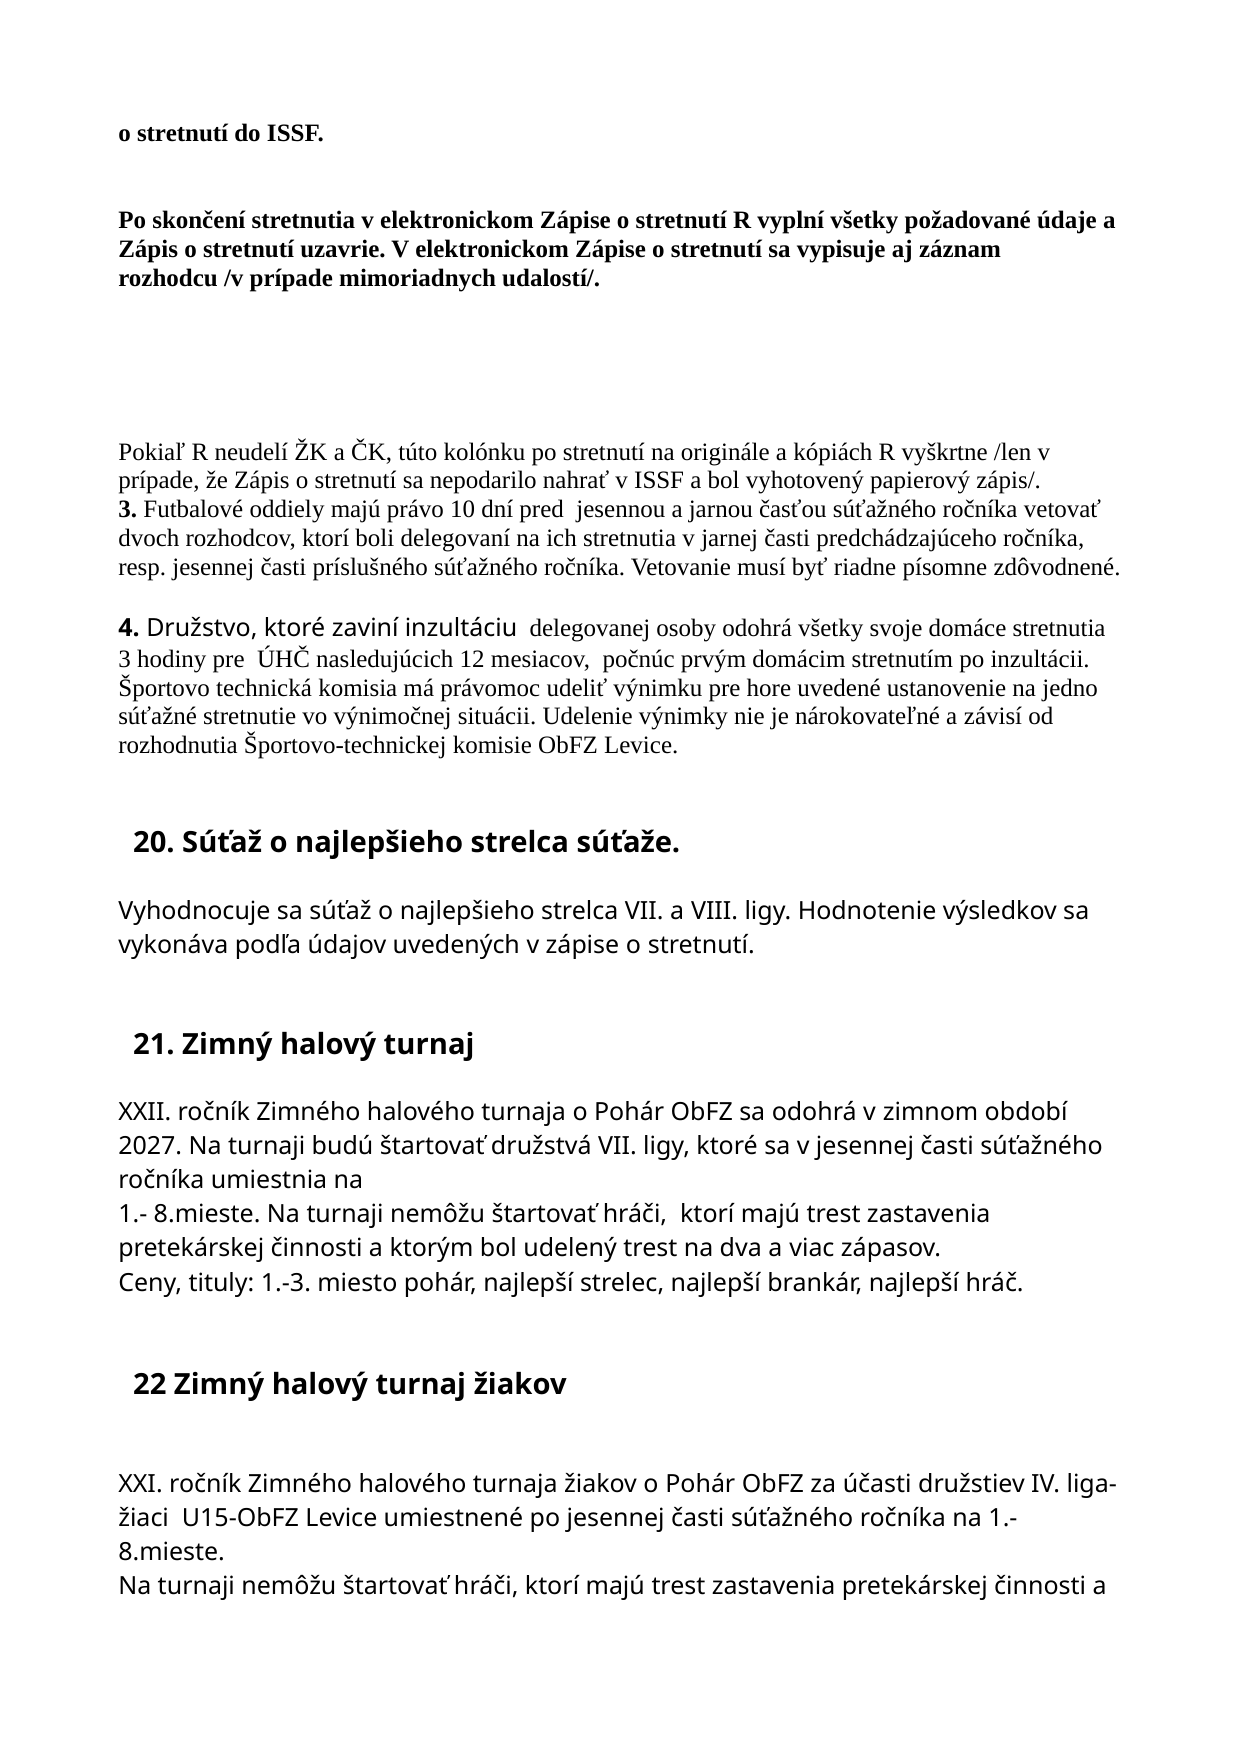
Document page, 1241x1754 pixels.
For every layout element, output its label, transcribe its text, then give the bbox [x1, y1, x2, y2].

text 20. Súťaž o najlepšieho strelca súťaže. [133, 821, 1122, 861]
text XXI. ročník Zimného halového turnaja žiakov o Pohár ObFZ za účasti družstiev IV. liga- žiaci U15-ObFZ Levice umiestnené po jesennej časti súťažného ročníka na 1.- 8.mieste. [118, 1466, 1122, 1568]
text Na turnaji nemôžu štartovať hráči, ktorí majú trest zastavenia pretekárskej činnosti a [118, 1568, 1122, 1602]
text Pokiaľ R neudelí ŽK a ČK, túto kolónku po stretnutí na originále a kópiách R vyškrtne /len v prípade, že Zápis o stretnutí sa nepodarilo nahrať v ISSF a bol vyhotovený papierový zápis/. 3. Futbalové oddiely majú právo 10 dní pred jesennou a jarnou časťou súťažného ročníka vetovať dvoch rozhodcov, ktorí boli delegovaní na ich stretnutia v jarnej časti predchádzajúceho ročníka, resp. jesennej časti príslušného súťažného ročníka. Vetovanie musí byť riadne písomne zdôvodnené. [118, 437, 1122, 581]
text XXII. ročník Zimného halového turnaja o Pohár ObFZ sa odohrá v zimnom období 2027. Na turnaji budú štartovať družstvá VII. ligy, ktoré sa v jesennej časti súťažného ročníka umiestnia na [118, 1094, 1122, 1196]
text o stretnutí do ISSF. [118, 118, 1122, 147]
text Po skončení stretnutia v elektronickom Zápise o stretnutí R vyplní všetky požadované údaje a Zápis o stretnutí uzavrie. V elektronickom Zápise o stretnutí sa vypisuje aj záznam rozhodcu /v prípade mimoriadnych udalostí/. [118, 205, 1122, 291]
text Ceny, tituly: 1.-3. miesto pohár, najlepší strelec, najlepší brankár, najlepší hráč. [118, 1264, 1122, 1298]
text 1.- 8.mieste. Na turnaji nemôžu štartovať hráči, ktorí majú trest zastavenia pretekárskej činnosti a ktorým bol udelený trest na dva a viac zápasov. [118, 1196, 1122, 1264]
text 21. Zimný halový turnaj [133, 1023, 1122, 1063]
text Športovo technická komisia má právomoc udeliť výnimku pre hore uvedené ustanovenie na jedno súťažné stretnutie vo výnimočnej situácii. Udelenie výnimky nie je nárokovateľné a závisí od rozhodnutia Športovo-technickej komisie ObFZ Levice. [118, 673, 1122, 759]
text Vyhodnocuje sa súťaž o najlepšieho strelca VII. a VIII. ligy. Hodnotenie výsledkov sa vykonáva podľa údajov uvedených v zápise o stretnutí. [118, 892, 1122, 960]
text 4. Družstvo, ktoré zaviní inzultáciu delegovanej osoby odohrá všetky svoje domáce stretnutia 3 hodiny pre ÚHČ nasledujúcich 12 mesiacov, počnúc prvým domácim stretnutím po inzultácii. [118, 610, 1122, 673]
text 22 Zimný halový turnaj žiakov [133, 1363, 1122, 1403]
